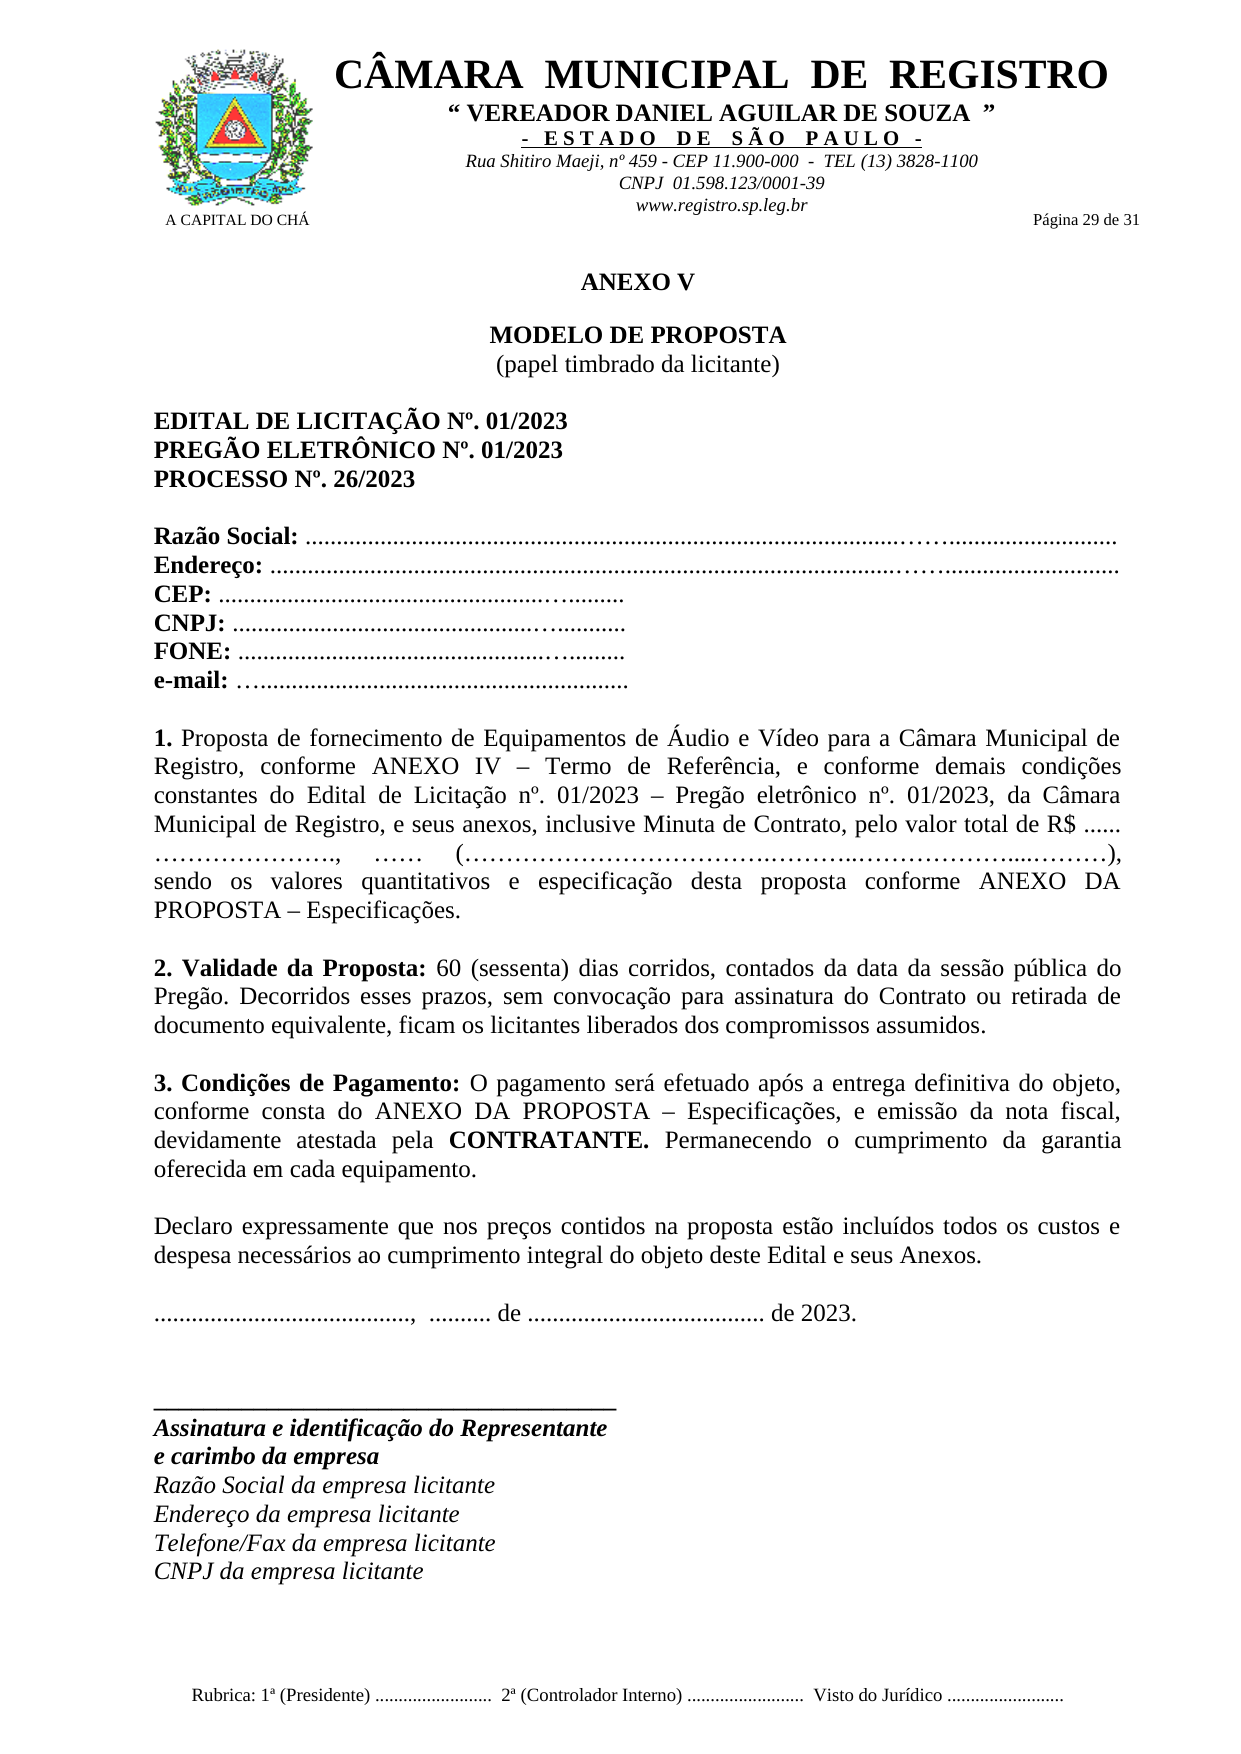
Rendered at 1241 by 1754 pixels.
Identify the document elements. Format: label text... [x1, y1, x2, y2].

text Assinatura e identificação do Representante [153, 1413, 1122, 1441]
text PREGÃO ELETRÔNICO Nº. 01/2023 [153, 435, 1122, 464]
text FONE: .................................................…......... [153, 636, 1122, 665]
text 1. Proposta de fornecimento de Equipamentos de Áudio e Vídeo para a Câmara Municipal de Registro, conforme ANEXO IV – Termo de Referência, e conforme demais condições constantes do Edital de Licitação nº. 01/2023 – Pregão eletrônico nº. 01/2023, da Câmara Municipal de Registro, e seus anexos, inclusive Minuta de Contrato, pelo valor total de R$ ......…………………., …… (……………………………….………..………………....………), sendo os valores quantitativos e especificação desta proposta conforme ANEXO DA PROPOSTA – Especificações. [153, 723, 1122, 924]
subtitle ANEXO V [153, 267, 1122, 296]
text MODELO DE PROPOSTA [153, 320, 1122, 349]
text EDITAL DE LICITAÇÃO Nº. 01/2023 [153, 406, 1122, 435]
text Declaro expressamente que nos preços contidos na proposta estão incluídos todos os custos e despesa necessários ao cumprimento integral do objeto deste Edital e seus Anexos. [153, 1211, 1122, 1269]
text (papel timbrado da licitante) [153, 349, 1122, 378]
text CNPJ da empresa licitante [153, 1556, 1122, 1585]
text Endereço: ....................................................................................................……............................ [153, 550, 1122, 579]
text e-mail: …........................................................... [153, 665, 1122, 694]
text Endereço da empresa licitante [153, 1499, 1122, 1528]
text PROCESSO Nº. 26/2023 [153, 464, 1122, 493]
text Razão Social da empresa licitante [153, 1470, 1122, 1499]
text 3. Condições de Pagamento: O pagamento será efetuado após a entrega definitiva do objeto, conforme consta do ANEXO DA PROPOSTA – Especificações, e emissão da nota fiscal, devidamente atestada pela CONTRATANTE. Permanecendo o cumprimento da garantia oferecida em cada equipamento. [153, 1068, 1122, 1183]
text 2. Validade da Proposta: 60 (sessenta) dias corridos, contados da data da sessão pública do Pregão. Decorridos esses prazos, sem convocação para assinatura do Contrato ou retirada de documento equivalente, ficam os licitantes liberados dos compromissos assumidos. [153, 953, 1122, 1039]
text ........................................., .......... de ...................................... de 2023. [153, 1298, 1122, 1326]
text Razão Social: ...............................................................................................……........................... [153, 521, 1122, 550]
text _____________________________________ [153, 1384, 1122, 1413]
text e carimbo da empresa [153, 1441, 1122, 1470]
text Telefone/Fax da empresa licitante [153, 1528, 1122, 1556]
text CNPJ: ................................................…........... [153, 608, 1122, 636]
text CEP: ....................................................…......... [153, 579, 1122, 608]
